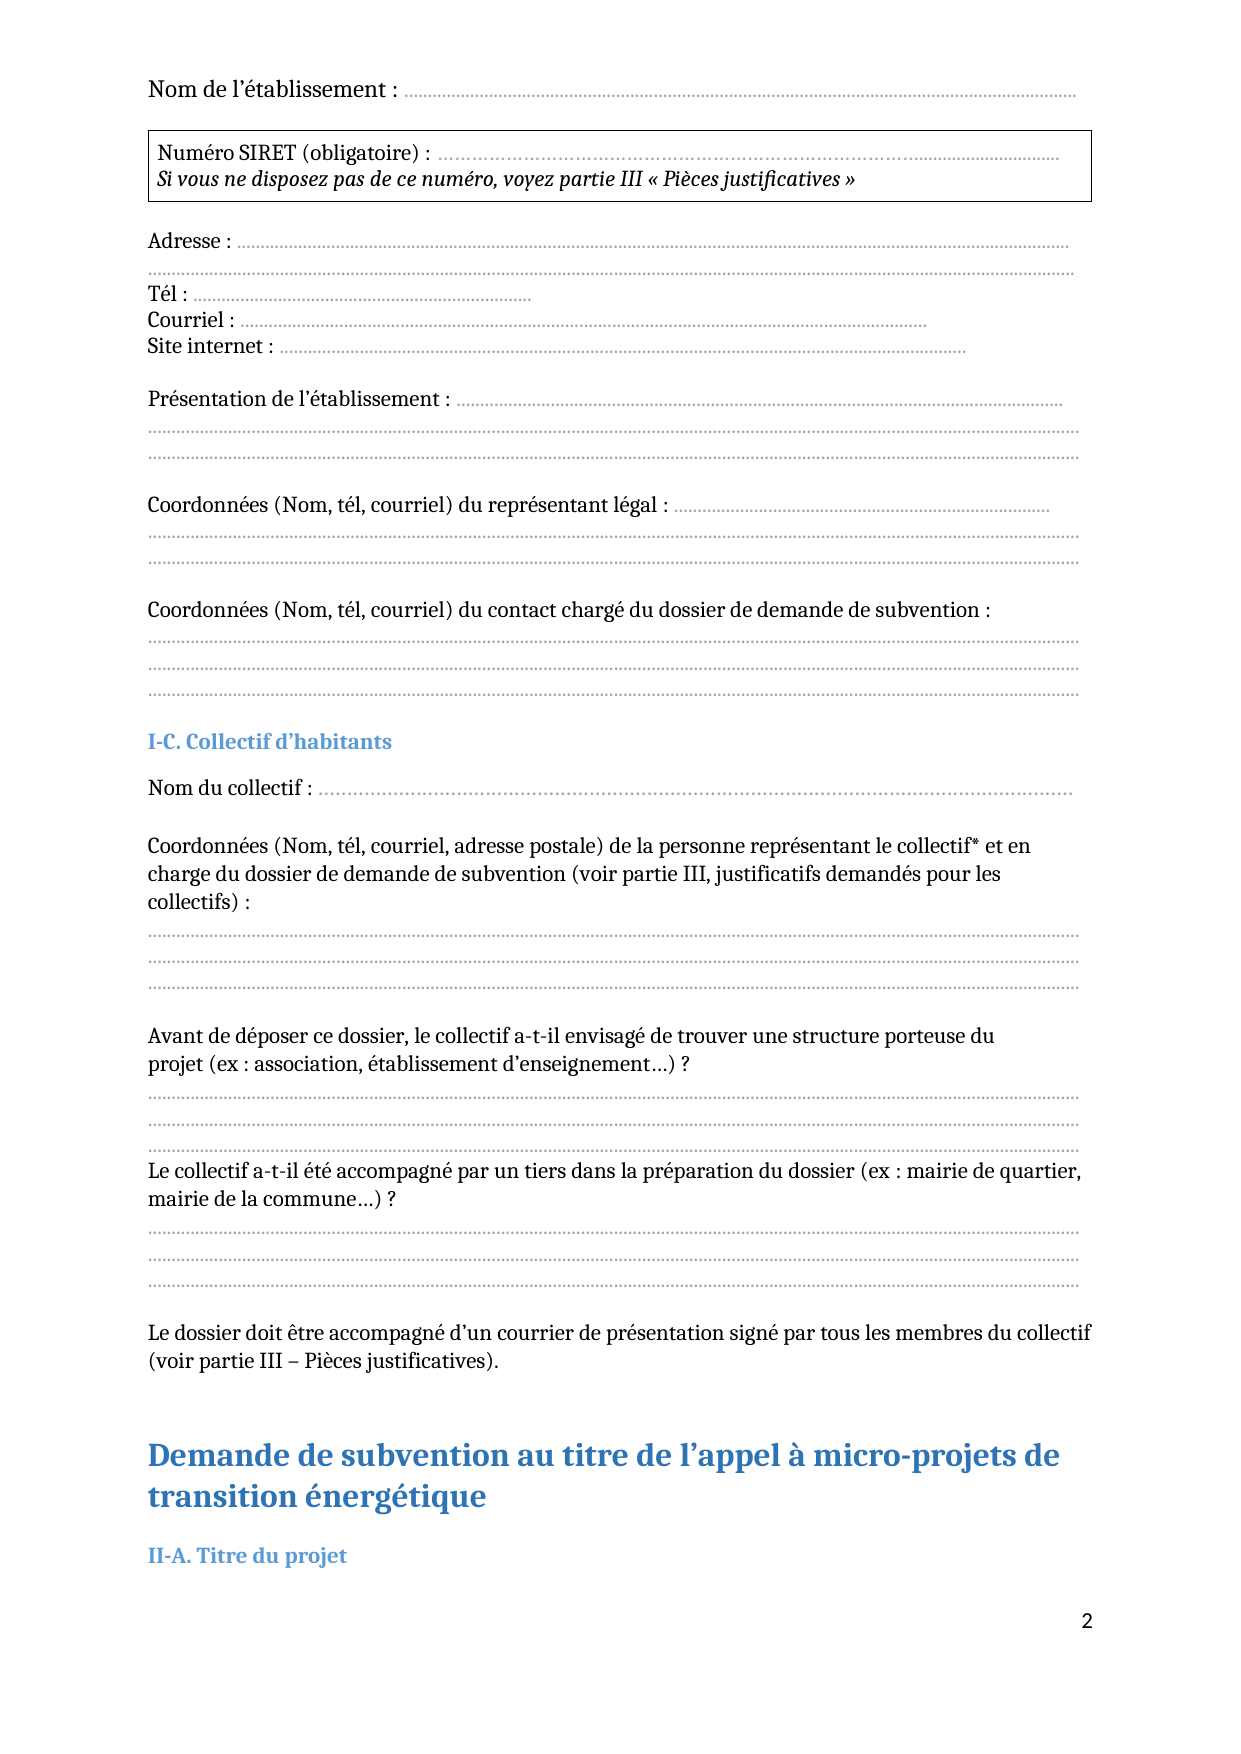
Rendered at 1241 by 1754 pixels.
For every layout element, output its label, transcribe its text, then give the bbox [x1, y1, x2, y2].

text ..................................................................................................................................................................................................... [148, 254, 1092, 281]
text Nom du collectif : ................................................................................................................................... [148, 773, 1092, 801]
text ...................................................................................................................................................................................................... [148, 1240, 1092, 1267]
text ...................................................................................................................................................................................................... [148, 1267, 1092, 1293]
text Le dossier doit être accompagné d’un courrier de présentation signé par tous les membres du collectif (voir partie III – Pièces justificatives). [148, 1319, 1092, 1374]
text ...................................................................................................................................................................................................... [148, 969, 1092, 995]
text ...................................................................................................................................................................................................... [148, 1214, 1092, 1240]
text Nom de l’établissement : ............................................................................................................................................... [148, 75, 1092, 104]
text ...................................................................................................................................................................................................... [148, 412, 1092, 439]
text ...................................................................................................................................................................................................... [148, 916, 1092, 943]
text I-C. Collectif d’habitants [148, 729, 1092, 755]
text ...................................................................................................................................................................................................... [148, 1106, 1092, 1132]
text ...................................................................................................................................................................................................... [148, 943, 1092, 969]
subtitle Demande de subvention au titre de l’appel à micro-projets de transition énergétique [148, 1437, 1092, 1516]
text ...................................................................................................................................................................................................... [148, 1132, 1092, 1158]
text ...................................................................................................................................................................................................... [148, 518, 1092, 544]
text Coordonnées (Nom, tél, courriel, adresse postale) de la personne représentant le collectif* et en charge du dossier de demande de subvention (voir partie III, justificatifs demandés pour les collectifs) : [148, 833, 1092, 915]
text Tél : ........................................................................ [148, 281, 1092, 307]
text Coordonnées (Nom, tél, courriel) du contact chargé du dossier de demande de subvention : ...................................................................................................................................................................................................... [148, 597, 1092, 649]
text Numéro SIRET (obligatoire) : ………………………………………………………………………….............................. [149, 131, 1091, 156]
text ...................................................................................................................................................................................................... [148, 676, 1092, 702]
text Adresse : ................................................................................................................................................................................. [148, 228, 1092, 254]
text Avant de déposer ce dossier, le collectif a-t-il envisagé de trouver une structure porteuse du projet (ex : association, établissement d’enseignement…) ? [148, 1023, 1092, 1078]
text Le collectif a-t-il été accompagné par un tiers dans la préparation du dossier (ex : mairie de quartier, mairie de la commune…) ? [148, 1158, 1092, 1212]
text Site internet : .................................................................................................................................................. [148, 333, 1092, 360]
text Présentation de l’établissement : ................................................................................................................................. [148, 386, 1092, 412]
text Coordonnées (Nom, tél, courriel) du représentant légal : ................................................................................ [148, 491, 1092, 518]
text ...................................................................................................................................................................................................... [148, 439, 1092, 465]
text Courriel : .................................................................................................................................................. [148, 307, 1092, 333]
text ...................................................................................................................................................................................................... [148, 649, 1092, 676]
text ...................................................................................................................................................................................................... [148, 1079, 1092, 1106]
text II-A. Titre du projet [148, 1543, 1092, 1569]
text Si vous ne disposez pas de ce numéro, voyez partie III « Pièces justificatives » [149, 156, 1091, 201]
text ...................................................................................................................................................................................................... [148, 544, 1092, 571]
